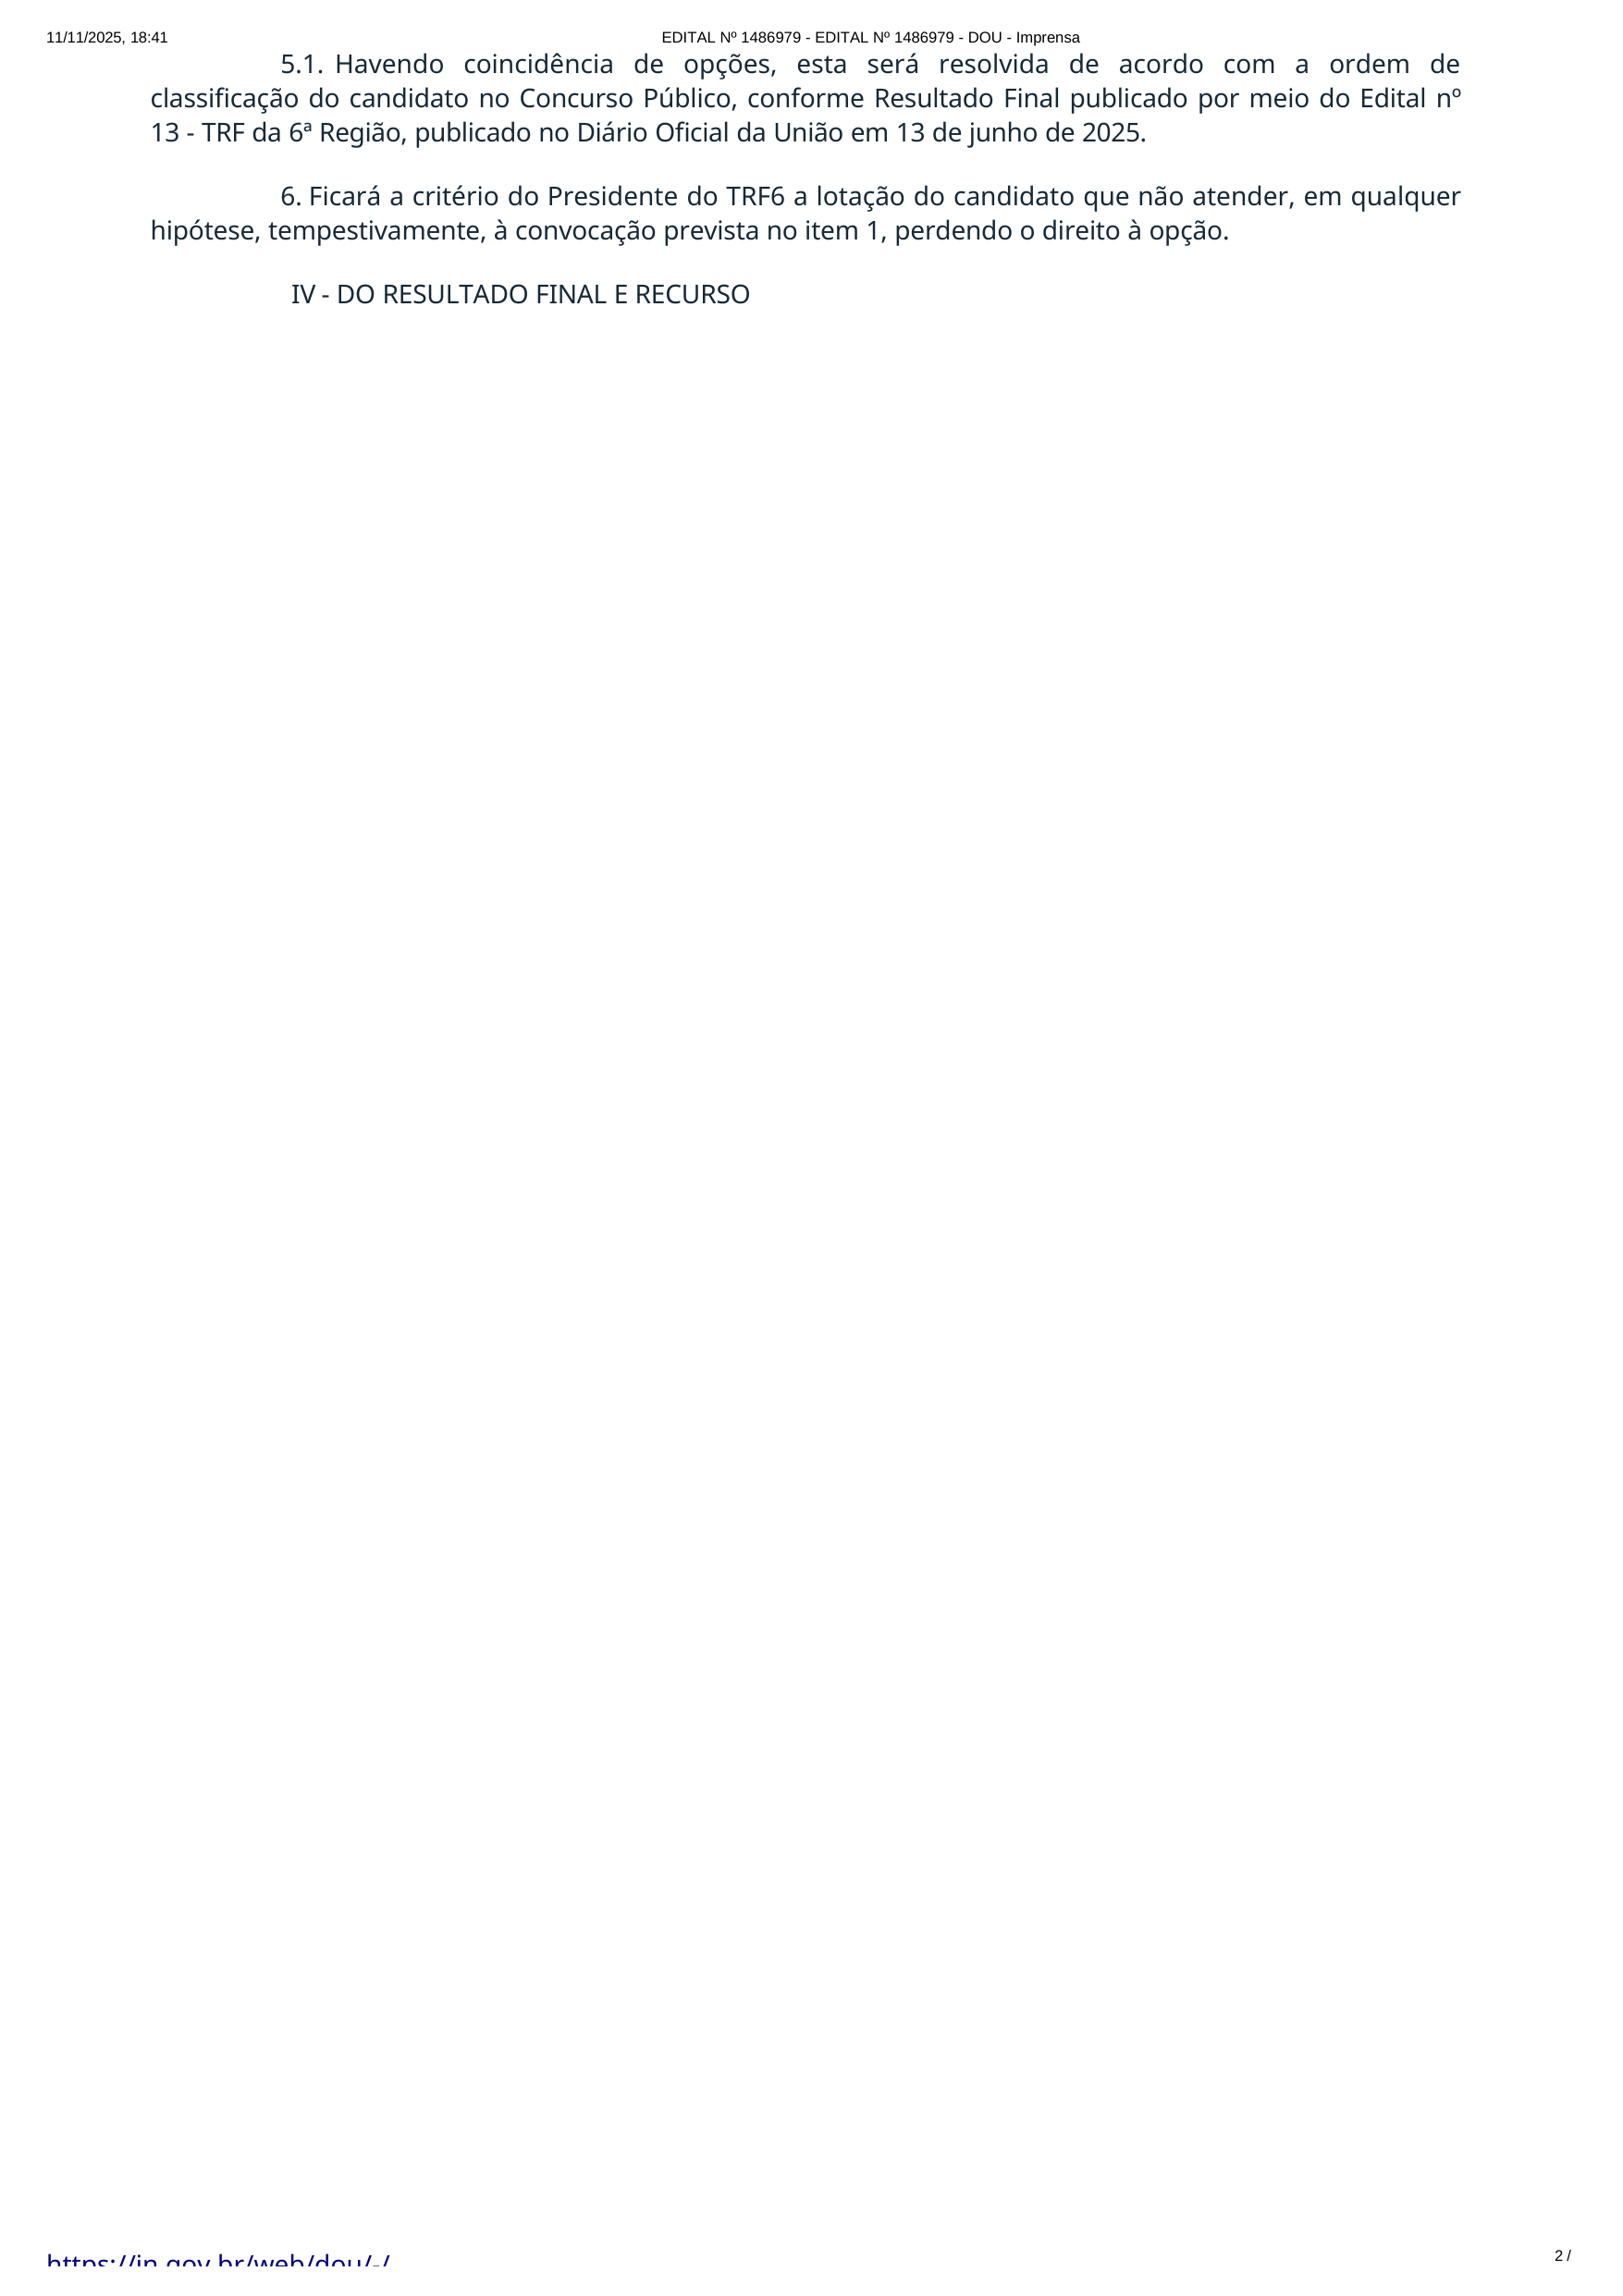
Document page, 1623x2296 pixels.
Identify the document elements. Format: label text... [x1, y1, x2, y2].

list Ficará a critério do Presidente do TRF6 a lotação do candidato que não atender, em qualquer hipótese, tempestivamente, à convocação prevista no item 1, perdendo o direito à opção. [150, 178, 1462, 247]
list Havendo coincidência de opções, esta será resolvida de acordo com a ordem de classiﬁcação do candidato no Concurso Público, conforme Resultado Final publicado por meio do Edital nº 13 - TRF da 6ª Região, publicado no Diário Oﬁcial da União em 13 de junho de 2025. [150, 46, 1462, 149]
list - DO RESULTADO FINAL E RECURSO [291, 276, 1554, 312]
